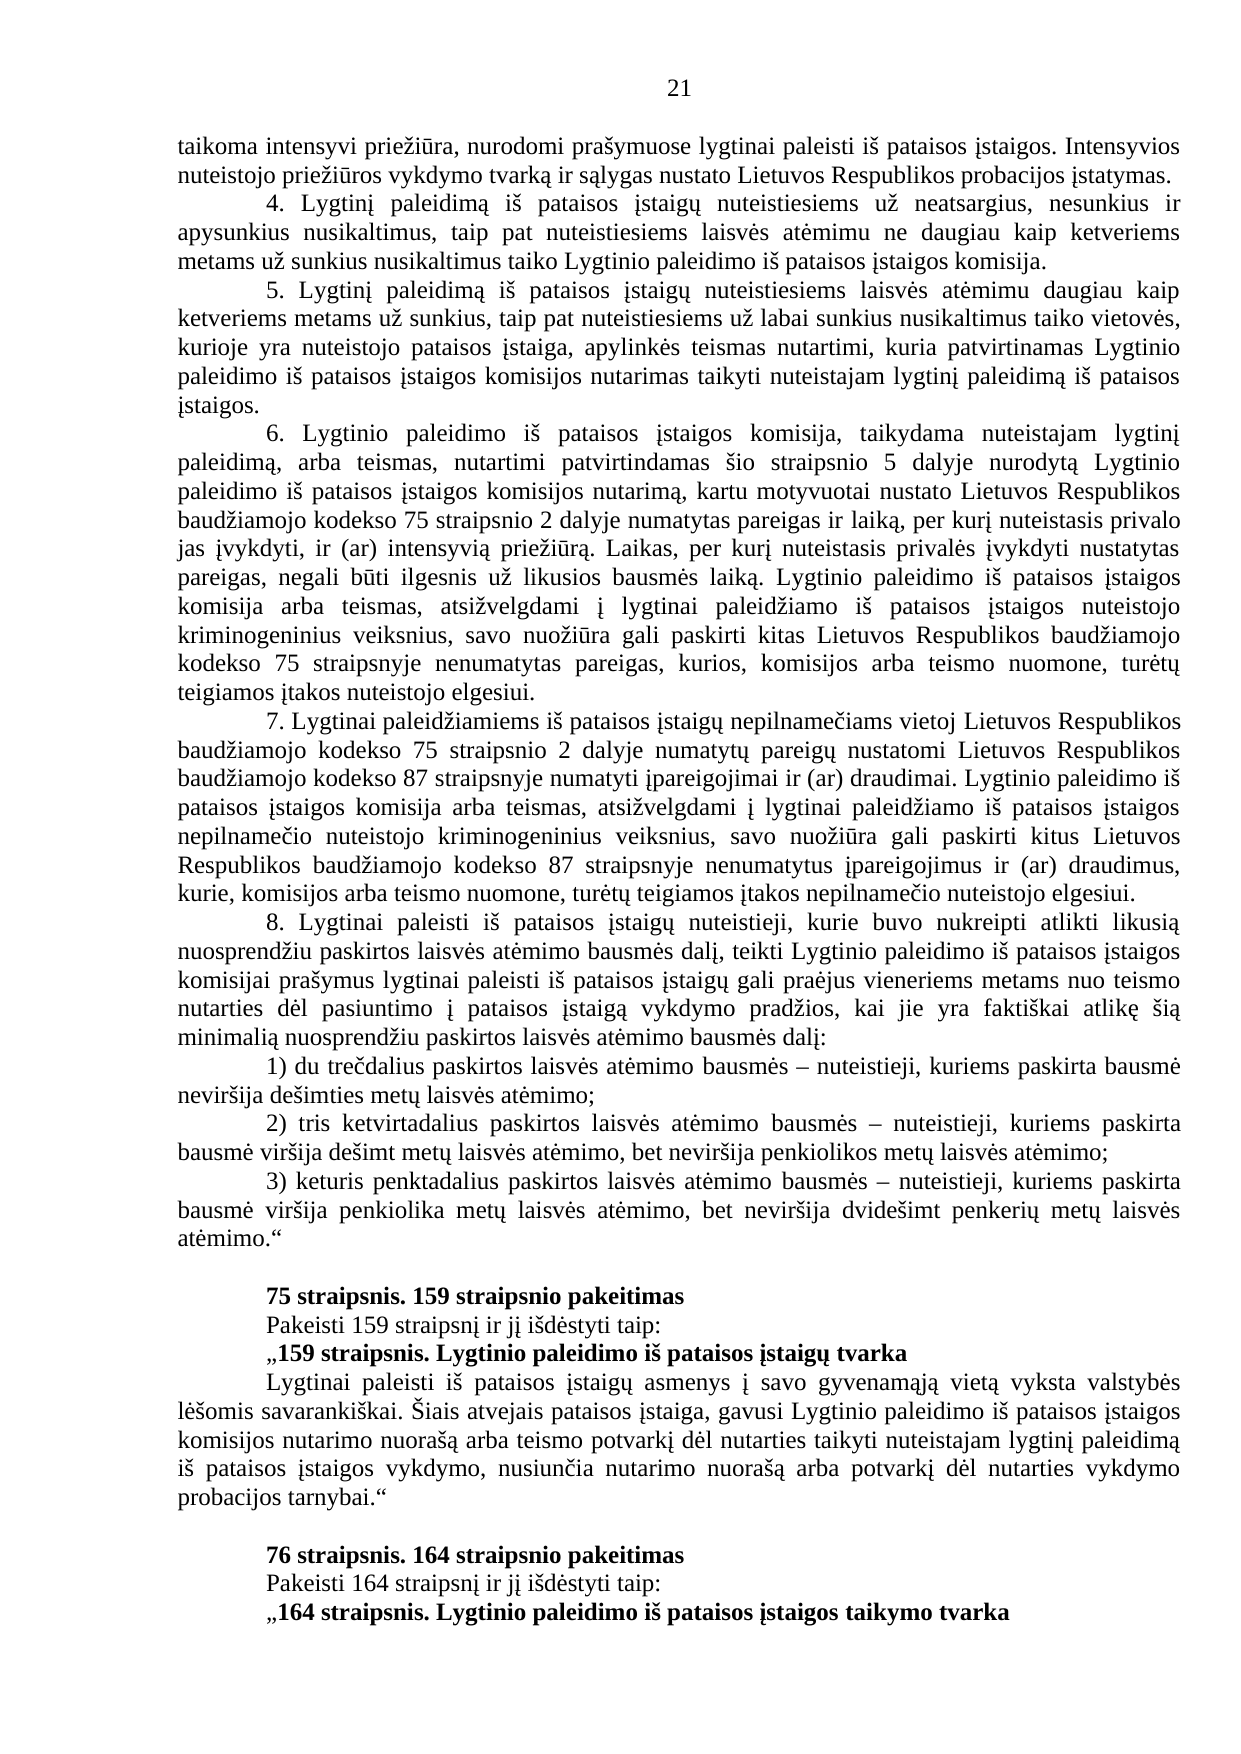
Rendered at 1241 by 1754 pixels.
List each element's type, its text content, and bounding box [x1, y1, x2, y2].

text 5. Lygtinį paleidimą iš pataisos įstaigų nuteistiesiems laisvės atėmimu daugiau kaip ketveriems metams už sunkius, taip pat nuteistiesiems už labai sunkius nusikaltimus taiko vietovės, kurioje yra nuteistojo pataisos įstaiga, apylinkės teismas nutartimi, kuria patvirtinamas Lygtinio paleidimo iš pataisos įstaigos komisijos nutarimas taikyti nuteistajam lygtinį paleidimą iš pataisos įstaigos. [177, 275, 1181, 418]
text 6. Lygtinio paleidimo iš pataisos įstaigos komisija, taikydama nuteistajam lygtinį paleidimą, arba teismas, nutartimi patvirtindamas šio straipsnio 5 dalyje nurodytą Lygtinio paleidimo iš pataisos įstaigos komisijos nutarimą, kartu motyvuotai nustato Lietuvos Respublikos baudžiamojo kodekso 75 straipsnio 2 dalyje numatytas pareigas ir laiką, per kurį nuteistasis privalo jas įvykdyti, ir (ar) intensyvią priežiūrą. Laikas, per kurį nuteistasis privalės įvykdyti nustatytas pareigas, negali būti ilgesnis už likusios bausmės laiką. Lygtinio paleidimo iš pataisos įstaigos komisija arba teismas, atsižvelgdami į lygtinai paleidžiamo iš pataisos įstaigos nuteistojo kriminogeninius veiksnius, savo nuožiūra gali paskirti kitas Lietuvos Respublikos baudžiamojo kodekso 75 straipsnyje nenumatytas pareigas, kurios, komisijos arba teismo nuomone, turėtų teigiamos įtakos nuteistojo elgesiui. [177, 418, 1181, 706]
text 4. Lygtinį paleidimą iš pataisos įstaigų nuteistiesiems už neatsargius, nesunkius ir apysunkius nusikaltimus, taip pat nuteistiesiems laisvės atėmimu ne daugiau kaip ketveriems metams už sunkius nusikaltimus taiko Lygtinio paleidimo iš pataisos įstaigos komisija. [177, 188, 1181, 275]
text 2) tris ketvirtadalius paskirtos laisvės atėmimo bausmės – nuteistieji, kuriems paskirta bausmė viršija dešimt metų laisvės atėmimo, bet neviršija penkiolikos metų laisvės atėmimo; [177, 1108, 1181, 1166]
text 3) keturis penktadalius paskirtos laisvės atėmimo bausmės – nuteistieji, kuriems paskirta bausmė viršija penkiolika metų laisvės atėmimo, bet neviršija dvidešimt penkerių metų laisvės atėmimo.“ [177, 1166, 1181, 1252]
text „159 straipsnis. Lygtinio paleidimo iš pataisos įstaigų tvarka [177, 1338, 1181, 1367]
text 76 straipsnis. 164 straipsnio pakeitimas [177, 1540, 1181, 1568]
text Lygtinai paleisti iš pataisos įstaigų asmenys į savo gyvenamąją vietą vyksta valstybės lėšomis savarankiškai. Šiais atvejais pataisos įstaiga, gavusi Lygtinio paleidimo iš pataisos įstaigos komisijos nutarimo nuorašą arba teismo potvarkį dėl nutarties taikyti nuteistajam lygtinį paleidimą iš pataisos įstaigos vykdymo, nusiunčia nutarimo nuorašą arba potvarkį dėl nutarties vykdymo probacijos tarnybai.“ [177, 1367, 1181, 1511]
text „164 straipsnis. Lygtinio paleidimo iš pataisos įstaigos taikymo tvarka [177, 1597, 1181, 1626]
text taikoma intensyvi priežiūra, nurodomi prašymuose lygtinai paleisti iš pataisos įstaigos. Intensyvios nuteistojo priežiūros vykdymo tvarką ir sąlygas nustato Lietuvos Respublikos probacijos įstatymas. [177, 131, 1181, 188]
text Pakeisti 164 straipsnį ir jį išdėstyti taip: [177, 1568, 1181, 1597]
text 8. Lygtinai paleisti iš pataisos įstaigų nuteistieji, kurie buvo nukreipti atlikti likusią nuosprendžiu paskirtos laisvės atėmimo bausmės dalį, teikti Lygtinio paleidimo iš pataisos įstaigos komisijai prašymus lygtinai paleisti iš pataisos įstaigų gali praėjus vieneriems metams nuo teismo nutarties dėl pasiuntimo į pataisos įstaigą vykdymo pradžios, kai jie yra faktiškai atlikę šią minimalią nuosprendžiu paskirtos laisvės atėmimo bausmės dalį: [177, 907, 1181, 1051]
text Pakeisti 159 straipsnį ir jį išdėstyti taip: [177, 1310, 1181, 1338]
text 75 straipsnis. 159 straipsnio pakeitimas [177, 1281, 1181, 1310]
text 1) du trečdalius paskirtos laisvės atėmimo bausmės – nuteistieji, kuriems paskirta bausmė neviršija dešimties metų laisvės atėmimo; [177, 1051, 1181, 1108]
text 7. Lygtinai paleidžiamiems iš pataisos įstaigų nepilnamečiams vietoj Lietuvos Respublikos baudžiamojo kodekso 75 straipsnio 2 dalyje numatytų pareigų nustatomi Lietuvos Respublikos baudžiamojo kodekso 87 straipsnyje numatyti įpareigojimai ir (ar) draudimai. Lygtinio paleidimo iš pataisos įstaigos komisija arba teismas, atsižvelgdami į lygtinai paleidžiamo iš pataisos įstaigos nepilnamečio nuteistojo kriminogeninius veiksnius, savo nuožiūra gali paskirti kitus Lietuvos Respublikos baudžiamojo kodekso 87 straipsnyje nenumatytus įpareigojimus ir (ar) draudimus, kurie, komisijos arba teismo nuomone, turėtų teigiamos įtakos nepilnamečio nuteistojo elgesiui. [177, 706, 1181, 907]
